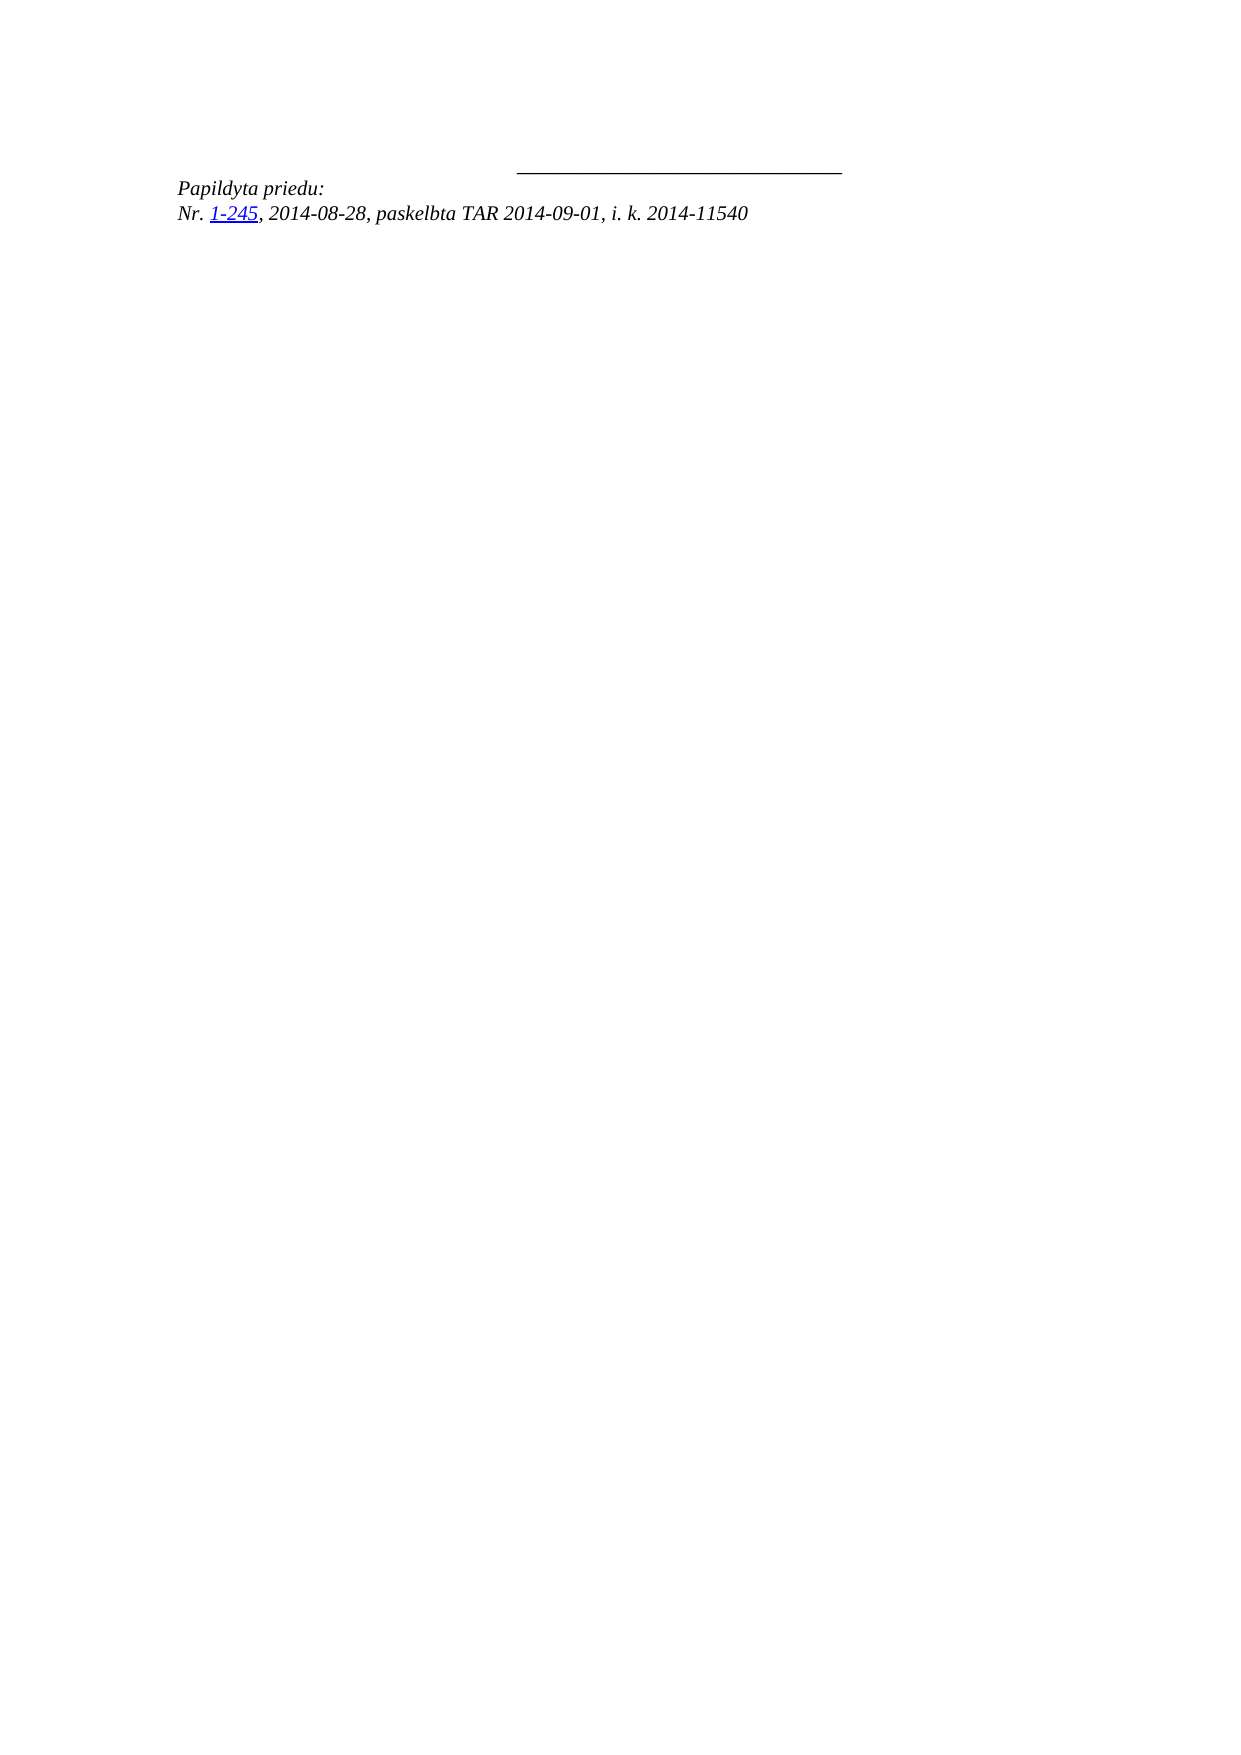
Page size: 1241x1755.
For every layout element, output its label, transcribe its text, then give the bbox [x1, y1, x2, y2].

text Papildyta priedu: [177, 176, 1181, 200]
text Nr. 1-245, 2014-08-28, paskelbta TAR 2014-09-01, i. k. 2014-11540 [177, 200, 1181, 224]
text __________________________ [177, 148, 1181, 176]
